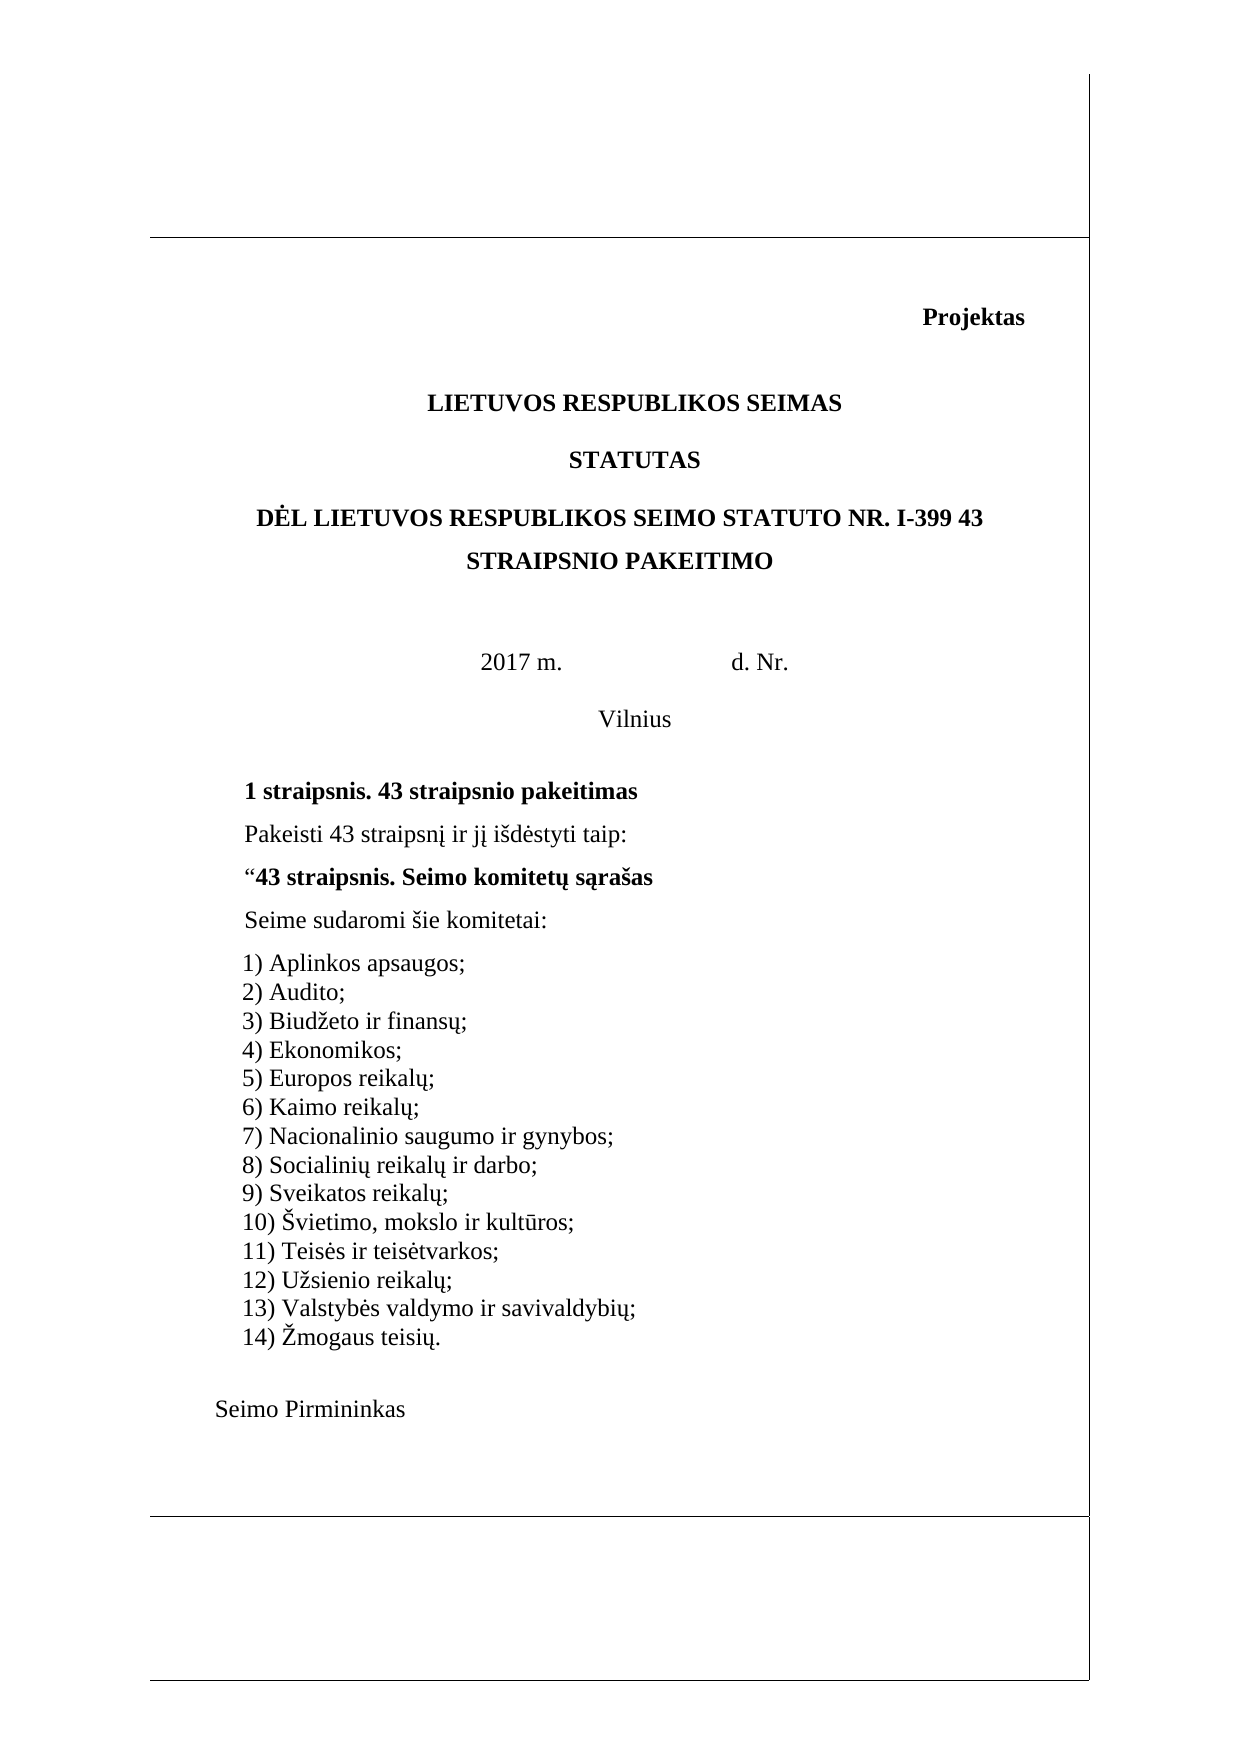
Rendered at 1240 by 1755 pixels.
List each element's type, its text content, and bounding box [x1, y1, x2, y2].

text Vilnius [150, 704, 1089, 711]
text Pakeisti 43 straipsnį ir jį išdėstyti taip: [150, 754, 1089, 798]
text DĖL LIETUVOS RESPUBLIKOS SEIMO STATUTO NR. I-399 43 STRAIPSNIO PAKEITIMO [150, 503, 1089, 575]
text Seime sudaromi šie komitetai: [150, 841, 1089, 884]
text Seimo Pirmininkas [150, 1329, 1089, 1423]
text LIETUVOS RESPUBLIKOS SEIMAS [150, 388, 1089, 417]
text 2017 m. d. Nr. [150, 647, 1089, 675]
text 2) Audito; [150, 977, 1089, 1006]
text 9) Sveikatos reikalų; [150, 1178, 1089, 1207]
text 11) Teisės ir teisėtvarkos; [150, 1236, 1089, 1265]
text 13) Valstybės valdymo ir savivaldybių; [150, 1293, 1089, 1322]
text 14) Žmogaus teisių. [150, 1322, 1089, 1329]
text STATUTAS [150, 445, 1089, 474]
text 12) Užsienio reikalų; [150, 1265, 1089, 1293]
text 8) Socialinių reikalų ir darbo; [150, 1150, 1089, 1178]
text 1) Aplinkos apsaugos; [150, 884, 1089, 977]
text 4) Ekonomikos; [150, 1035, 1089, 1063]
text 5) Europos reikalų; [150, 1063, 1089, 1092]
text 7) Nacionalinio saugumo ir gynybos; [150, 1121, 1089, 1150]
text 10) Švietimo, mokslo ir kultūros; [150, 1207, 1089, 1236]
text 6) Kaimo reikalų; [150, 1092, 1089, 1121]
text 3) Biudžeto ir finansų; [150, 1006, 1089, 1035]
text “43 straipsnis. Seimo komitetų sąrašas [150, 798, 1089, 841]
text 1 straipsnis. 43 straipsnio pakeitimas [150, 711, 1089, 754]
text Projektas [150, 237, 1089, 330]
